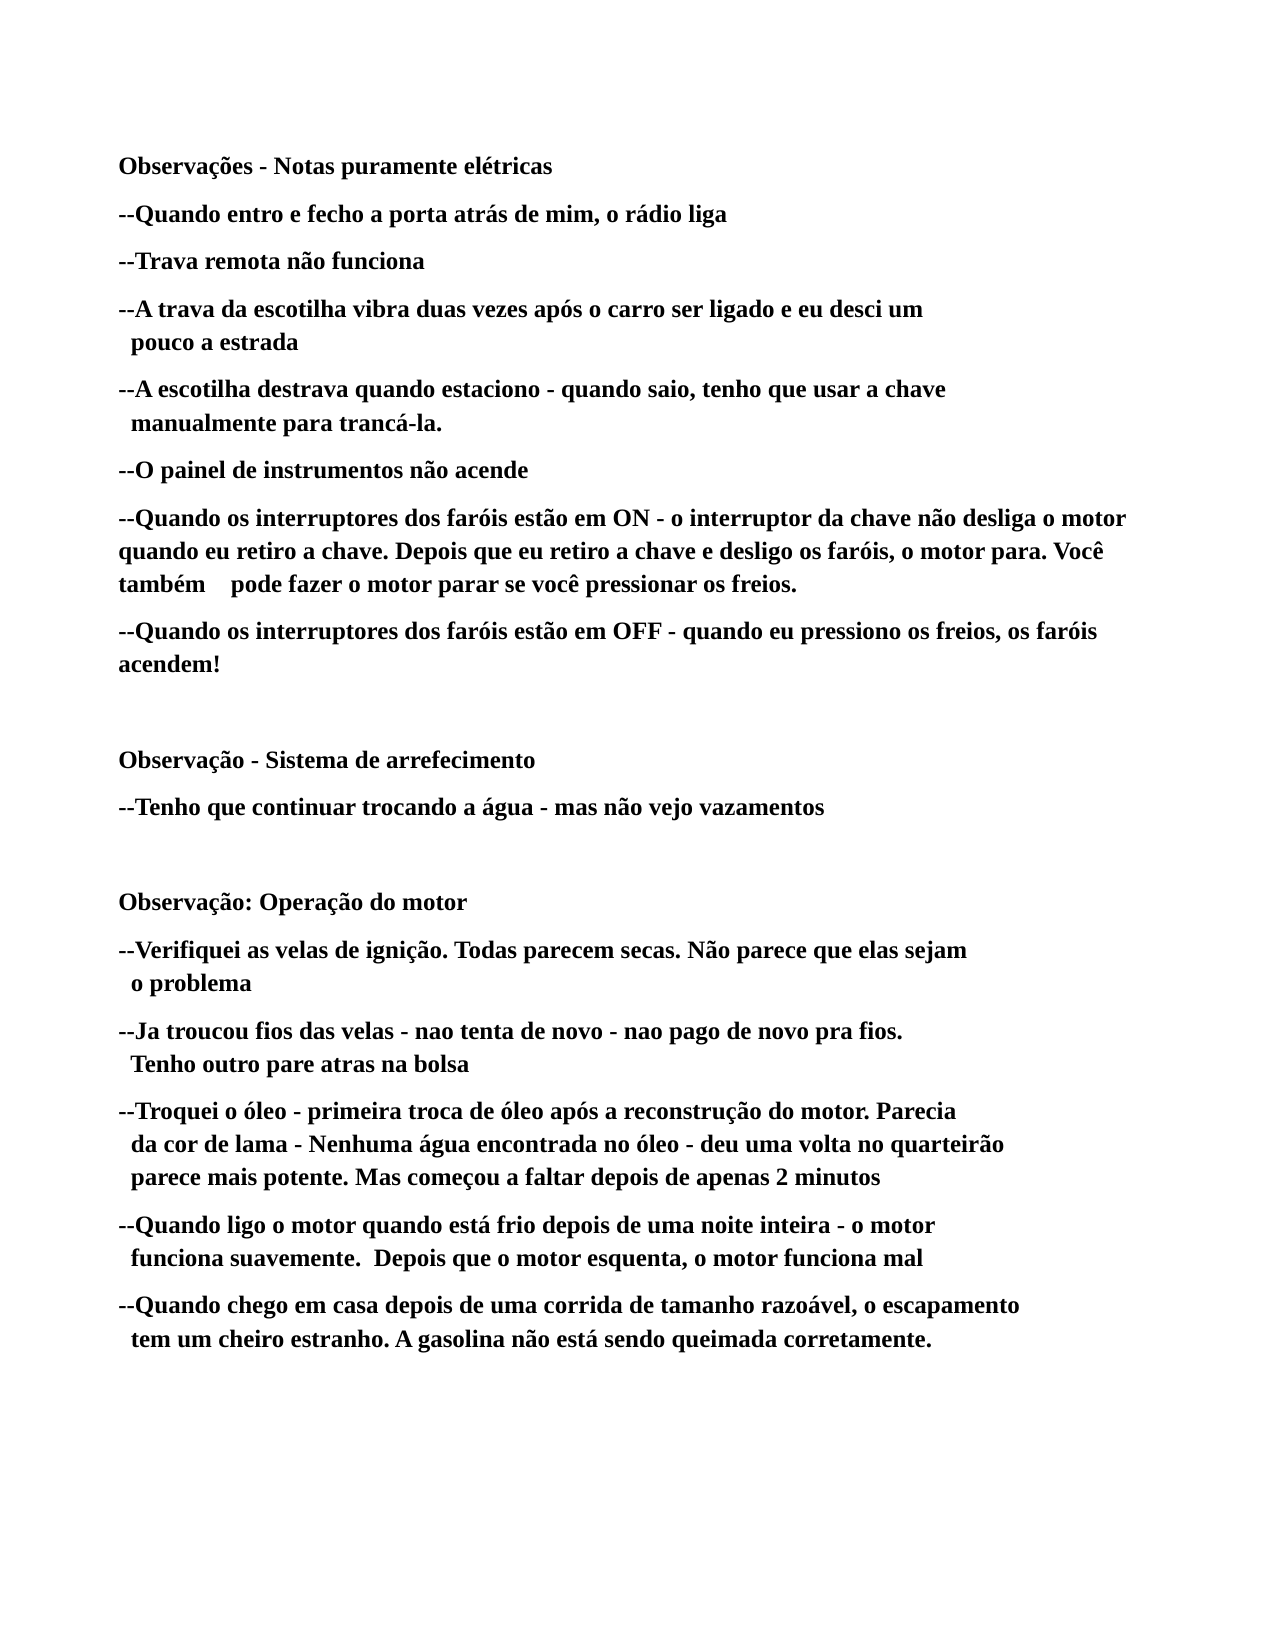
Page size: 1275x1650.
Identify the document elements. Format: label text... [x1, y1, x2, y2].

text --A escotilha destrava quando estaciono - quando saio, tenho que usar a chave manualmente para trancá-la. [118, 374, 1157, 436]
text --A trava da escotilha vibra duas vezes após o carro ser ligado e eu desci um pouco a estrada [118, 294, 1157, 356]
text --Troquei o óleo - primeira troca de óleo após a reconstrução do motor. Parecia da cor de lama - Nenhuma água encontrada no óleo - deu uma volta no quarteirão parece mais potente. Mas começou a faltar depois de apenas 2 minutos [118, 1096, 1157, 1191]
text --Trava remota não funciona [118, 246, 1157, 275]
text --Verifiquei as velas de ignição. Todas parecem secas. Não parece que elas sejam o problema [118, 935, 1157, 997]
text --Quando os interruptores dos faróis estão em OFF - quando eu pressiono os freios, os faróis acendem! [118, 616, 1157, 678]
text --Quando os interruptores dos faróis estão em ON - o interruptor da chave não desliga o motor quando eu retiro a chave. Depois que eu retiro a chave e desligo os faróis, o motor para. Você também pode fazer o motor parar se você pressionar os freios. [118, 503, 1157, 598]
text --O painel de instrumentos não acende [118, 455, 1157, 484]
text --Ja troucou fios das velas - nao tenta de novo - nao pago de novo pra fios. Tenho outro pare atras na bolsa [118, 1016, 1157, 1077]
text Observações - Notas puramente elétricas [118, 118, 1157, 180]
text --Quando ligo o motor quando está frio depois de uma noite inteira - o motor funciona suavemente. Depois que o motor esquenta, o motor funciona mal [118, 1210, 1157, 1272]
text --Quando entro e fecho a porta atrás de mim, o rádio liga [118, 199, 1157, 227]
text --Tenho que continuar trocando a água - mas não vejo vazamentos [118, 792, 1157, 821]
text --Quando chego em casa depois de uma corrida de tamanho razoável, o escapamento tem um cheiro estranho. A gasolina não está sendo queimada corretamente. [118, 1291, 1157, 1352]
text Observação: Operação do motor [118, 887, 1157, 916]
text Observação - Sistema de arrefecimento [118, 745, 1157, 773]
